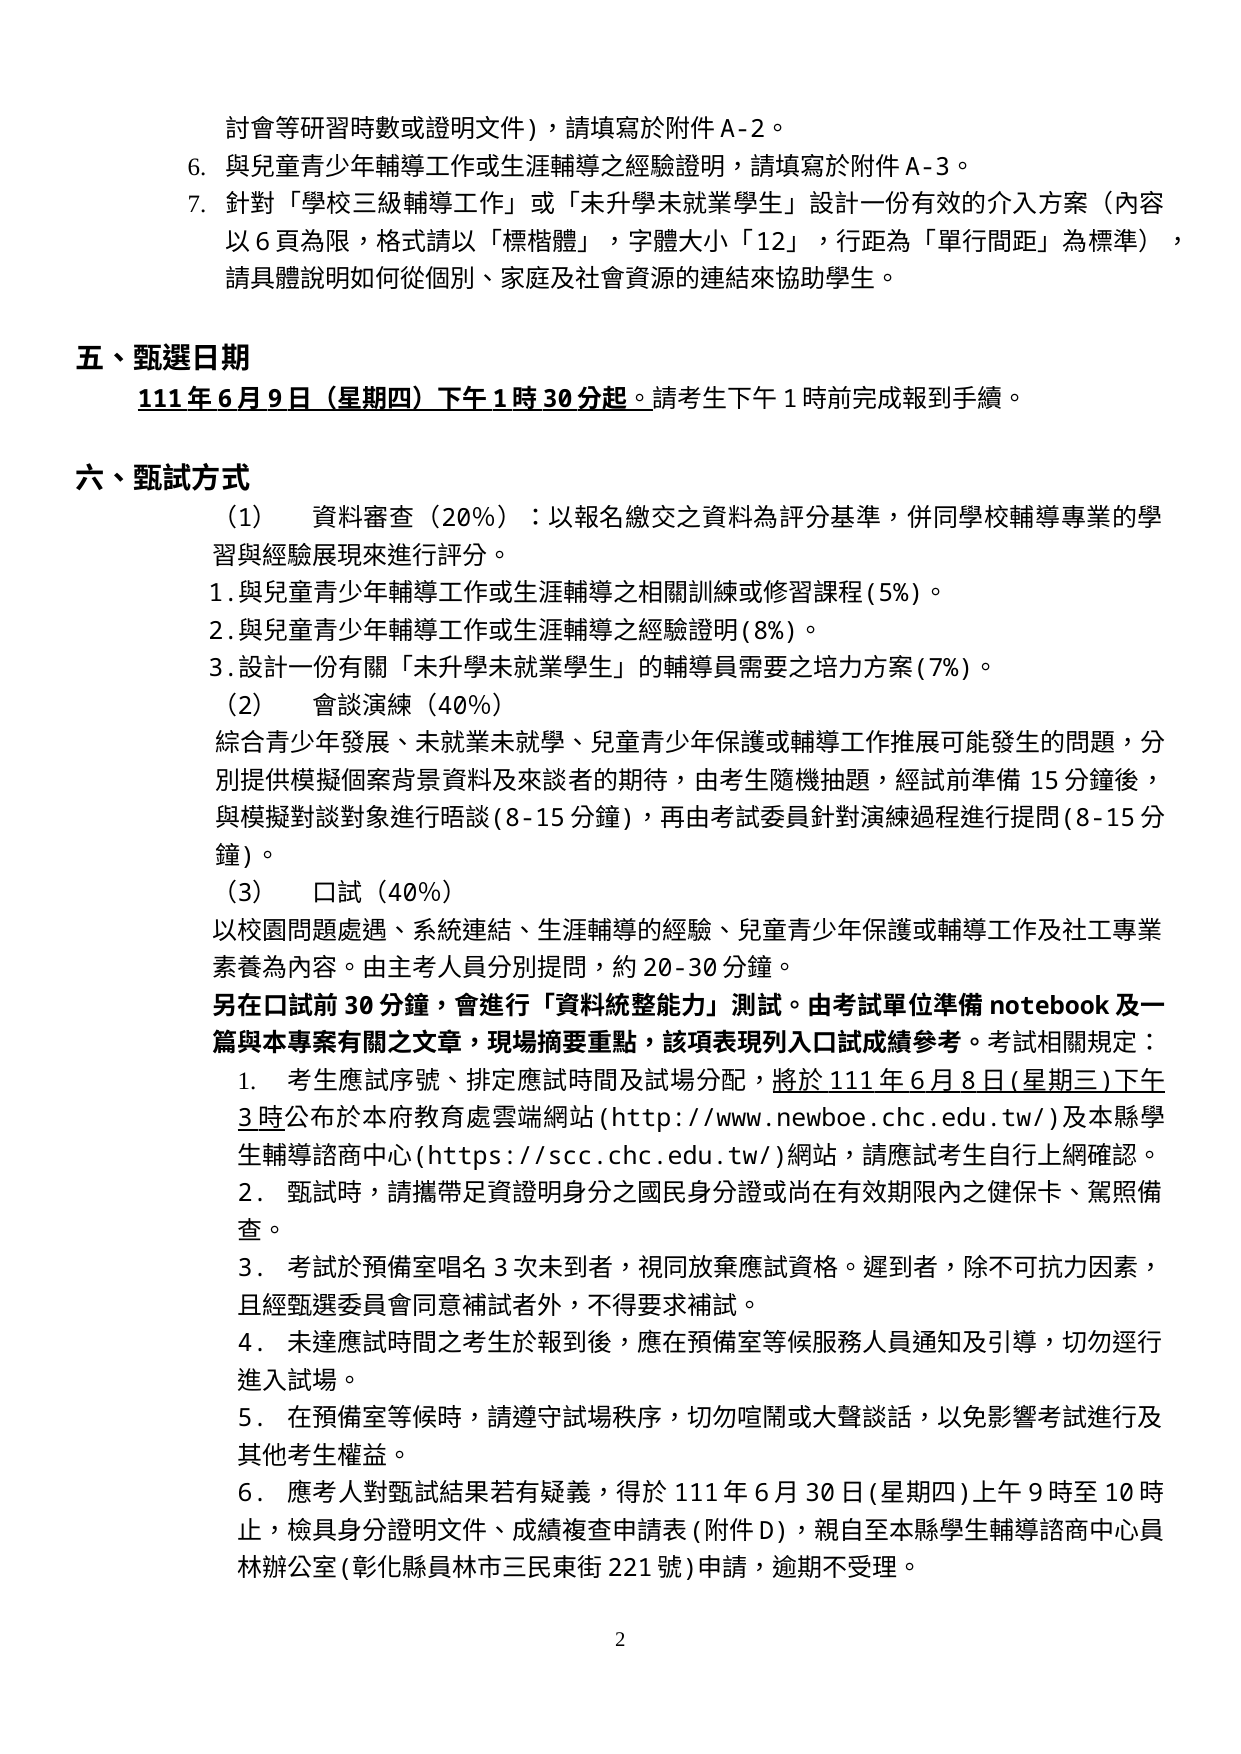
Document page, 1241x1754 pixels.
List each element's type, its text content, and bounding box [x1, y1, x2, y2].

text 111年6月9日（星期四）下午1時30分起。請考生下午1時前完成報到手續。 [137, 377, 1165, 414]
list 甄試時，請攜帶足資證明身分之國民身分證或尚在有效期限內之健保卡、駕照備查。 [237, 1172, 1165, 1247]
text 2.與兒童青少年輔導工作或生涯輔導之經驗證明(8%)。 [208, 609, 1165, 647]
list 與兒童青少年輔導工作或生涯輔導之經驗證明，請填寫於附件A-3。 [187, 145, 1165, 183]
list 未達應試時間之考生於報到後，應在預備室等候服務人員通知及引導，切勿逕行進入試場。 [237, 1322, 1165, 1397]
text 另在口試前30分鐘，會進行「資料統整能力」測試。由考試單位準備notebook及一篇與本專案有關之文章，現場摘要重點，該項表現列入口試成績參考。考試相關規定： [212, 984, 1165, 1059]
list 在預備室等候時，請遵守試場秩序，切勿喧鬧或大聲談話，以免影響考試進行及其他考生權益。 [237, 1397, 1165, 1472]
text 五、甄選日期 [75, 335, 1165, 377]
list 會談演練（40％） [212, 684, 1165, 722]
text 1.與兒童青少年輔導工作或生涯輔導之相關訓練或修習課程(5%)。 [208, 572, 1165, 609]
list 口試（40％） [212, 872, 1165, 909]
list 討會等研習時數或證明文件)，請填寫於附件A-2。 [187, 108, 1165, 145]
list 考生應試序號、排定應試時間及試場分配，將於111年6月8日(星期三)下午3時公布於本府教育處雲端網站(http://www.newboe.chc.edu.tw/)及本縣學生輔導諮商中心(https://scc.chc.edu.tw/)網站，請應試考生自行上網確認。 [237, 1059, 1165, 1172]
list 應考人對甄試結果若有疑義，得於111年6月30日(星期四)上午9時至10時止，檢具身分證明文件、成績複查申請表(附件D)，親自至本縣學生輔導諮商中心員林辦公室(彰化縣員林市三民東街221號)申請，逾期不受理。 [237, 1472, 1165, 1584]
text 以校園問題處遇、系統連結、生涯輔導的經驗、兒童青少年保護或輔導工作及社工專業素養為內容。由主考人員分別提問，約20-30分鐘。 [212, 909, 1165, 984]
text 綜合青少年發展、未就業未就學、兒童青少年保護或輔導工作推展可能發生的問題，分別提供模擬個案背景資料及來談者的期待，由考生隨機抽題，經試前準備15分鐘後，與模擬對談對象進行晤談(8-15分鐘)，再由考試委員針對演練過程進行提問(8-15分鐘)。 [215, 722, 1165, 872]
list 考試於預備室唱名3次未到者，視同放棄應試資格。遲到者，除不可抗力因素，且經甄選委員會同意補試者外，不得要求補試。 [237, 1247, 1165, 1322]
text 六、甄試方式 [75, 454, 1165, 497]
list 資料審查（20％）：以報名繳交之資料為評分基準，併同學校輔導專業的學習與經驗展現來進行評分。 [212, 497, 1165, 572]
list 針對「學校三級輔導工作」或「未升學未就業學生」設計一份有效的介入方案（內容以6頁為限，格式請以「標楷體」，字體大小「12」，行距為「單行間距」為標準），請具體說明如何從個別、家庭及社會資源的連結來協助學生。 [187, 183, 1165, 295]
text 3.設計一份有關「未升學未就業學生」的輔導員需要之培力方案(7%)。 [208, 647, 1165, 684]
